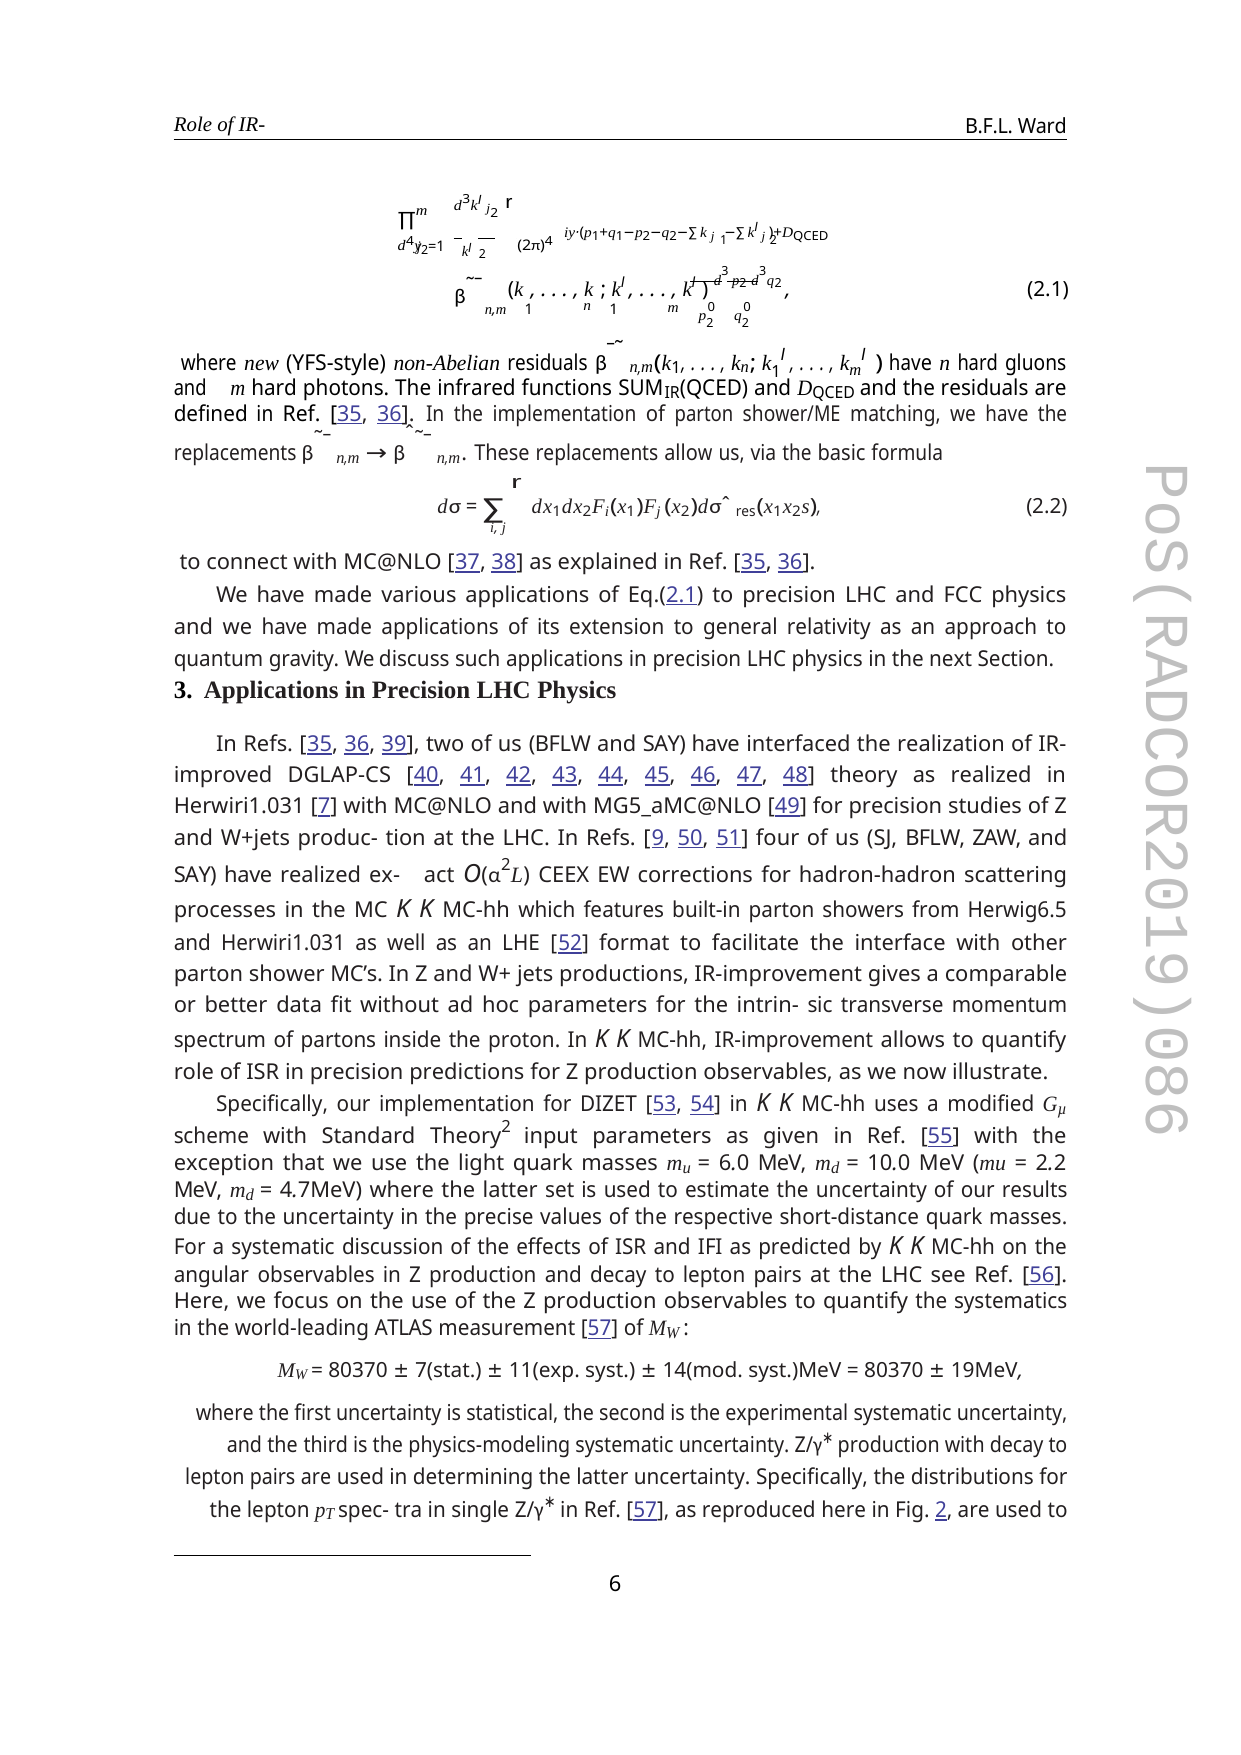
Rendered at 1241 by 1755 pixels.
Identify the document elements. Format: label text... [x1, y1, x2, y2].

text dσ = ∑ [162, 488, 511, 520]
text 2 2 [706, 318, 1151, 330]
text [521, 520, 1125, 535]
text Specifically, our implementation for DIZET [53, 54] in K K MC-hh uses a modified Gµ scheme with Standard Theory2 input parameters as given in Ref. [55] with the exception that we use the light quark masses mu = 6.0 MeV, md = 10.0 MeV (mu = 2.2 MeV, md = 4.7MeV) where the latter set is used to estimate the uncertainty of our results due to the uncertainty in the precise values of the respective short-distance quark masses. For a systematic discussion of the effects of ISR and IFI as predicted by K K MC-hh on the angular observables in Z production and decay to lepton pairs at the LHC see Ref. [56]. Here, we focus on the use of the Z production observables to quantify the systematics in the world-leading ATLAS measurement [57] of MW : [173, 1087, 1067, 1342]
subtitle Applications in Precision LHC Physics [173, 675, 1125, 704]
text MW = 80370 ± 7(stat.) ± 11(exp. syst.) ± 14(mod. syst.)MeV = 80370 ± 19MeV, [277, 1355, 1151, 1383]
text In Refs. [35, 36, 39], two of us (BFLW and SAY) have interfaced the realization of IR- improved DGLAP-CS [40, 41, 42, 43, 44, 45, 46, 47, 48] theory as realized in Herwiri1.031 [7] with MC@NLO and with MG5_aMC@NLO [49] for precision studies of Z and W+jets produc- tion at the LHC. In Refs. [9, 50, 51] four of us (SJ, BFLW, ZAW, and SAY) have realized ex- act O(α2L) CEEX EW corrections for hadron-hadron scattering processes in the MC K K MC-hh which features built-in parton showers from Herwig6.5 and Herwiri1.031 as well as an LHE [52] format to facilitate the interface with other parton shower MC’s. In Z and W+ jets productions, IR-improvement gives a comparable or better data fit without ad hoc parameters for the intrin- sic transverse momentum spectrum of partons inside the proton. In K K MC-hh, IR-improvement allows to quantify role of ISR in precision predictions for Z production observables, as we now illustrate. [173, 728, 1067, 1086]
text 1 [720, 232, 726, 247]
text p [698, 307, 706, 324]
text where the first uncertainty is statistical, the second is the experimental systematic uncertainty, and the third is the physics-modeling systematic uncertainty. Z/γ∗ production with decay to lepton pairs are used in determining the latter uncertainty. Specifically, the distributions for the lepton pT spec- tra in single Z/γ∗ in Ref. [57], as reproduced here in Fig. 2, are used to [173, 1396, 1067, 1523]
text to connect with MC@NLO [37, 38] as explained in Ref. [35, 36]. [179, 546, 1125, 576]
text iy·(p1+q1−p2−q2−∑ k j −∑ kI j )+DQCED [564, 220, 1151, 244]
text where new (YFS-style) non-Abelian residuals β¯˜ n,m(k1, . . . , kn; k1I , . . . , kmI ) have n hard gluons and m hard photons. The infrared functions SUMIR(QCED) and DQCED and the residuals are defined in Ref. [35, 36]. In the implementation of parton shower/ME matching, we have the replacements β˜¯ n,m → βˆ˜¯ n,m. These replacements allow us, via the basic formula [173, 339, 1067, 469]
text PoS(RADCOR2019)086 [1127, 462, 1198, 1139]
text 2 [478, 246, 485, 261]
text dx1dx2Fi(x1)Fj (x2)dσˆ res(x1x2s), (2.2) [521, 488, 1067, 520]
text kI j [462, 237, 478, 259]
text We have made various applications of Eq.(2.1) to precision LHC and FCC physics and we have made applications of its extension to general relativity as an approach to quantum gravity. We discuss such applications in precision LHC physics in the next Section. [173, 579, 1067, 673]
text ∏m d3kI j2 r d4y [397, 190, 564, 254]
text j2=1 [417, 235, 448, 256]
text r [511, 474, 521, 492]
text q [734, 307, 742, 324]
text (2π)4 e [517, 225, 564, 257]
text β˜¯ [162, 278, 481, 297]
text i, j [490, 520, 511, 535]
text (k , . . . , k ; kI , . . . , kI ) d3 p2 d3q2 , (2.1) [508, 283, 1151, 300]
text 2 [769, 232, 776, 247]
text n,m 1 [162, 300, 533, 318]
text n 1 m 0 0 [583, 300, 1151, 318]
